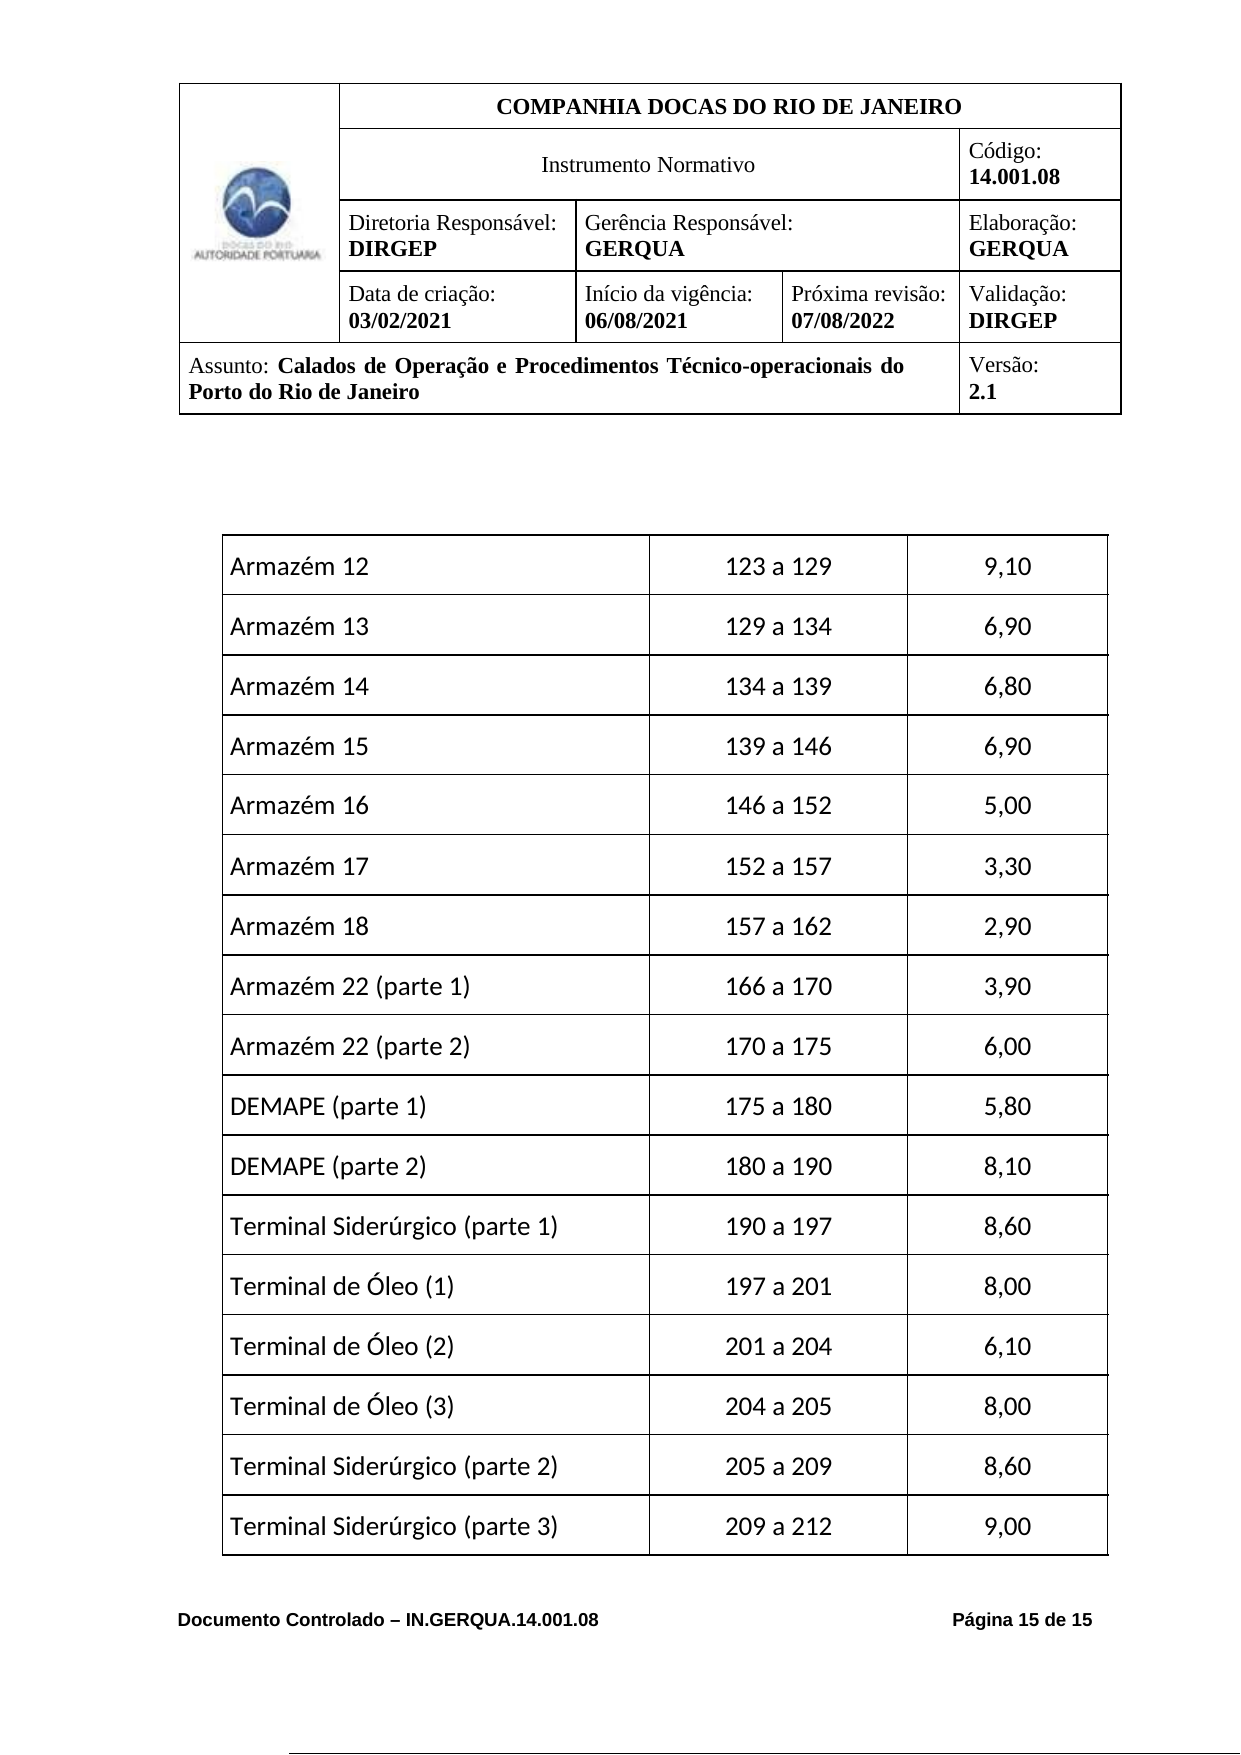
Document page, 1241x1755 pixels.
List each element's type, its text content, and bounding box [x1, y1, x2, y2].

table_cell Terminal de Óleo (2) [223, 1315, 649, 1374]
table_cell 157 a 162 [650, 896, 907, 954]
table_cell Terminal Siderúrgico (parte 2) [223, 1435, 649, 1494]
table_cell 204 a 205 [650, 1376, 907, 1434]
table_cell Armazém 22 (parte 2) [223, 1015, 649, 1074]
table_cell 3,90 [908, 956, 1107, 1014]
table_cell Armazém 13 [223, 595, 649, 654]
table_cell 209 a 212 [650, 1496, 907, 1554]
table_cell 129 a 134 [650, 595, 907, 654]
table_cell 166 a 170 [650, 956, 907, 1014]
table_cell DEMAPE (parte 2) [223, 1136, 649, 1194]
table_cell 8,60 [908, 1435, 1107, 1494]
table_cell Versão: 2.1 [960, 343, 1120, 413]
table_cell 6,90 [908, 716, 1107, 774]
table_cell Elaboração: GERQUA [960, 201, 1120, 270]
table_cell Código: 14.001.08 [960, 129, 1120, 199]
table_cell 6,00 [908, 1015, 1107, 1074]
table_cell Gerência Responsável: GERQUA [577, 201, 959, 270]
table_cell Terminal Siderúrgico (parte 3) [223, 1496, 649, 1554]
table_cell Armazém 22 (parte 1) [223, 956, 649, 1014]
table_cell 201 a 204 [650, 1315, 907, 1374]
table_cell 175 a 180 [650, 1076, 907, 1134]
table_cell Armazém 18 [223, 896, 649, 954]
table_cell 139 a 146 [650, 716, 907, 774]
table_cell Armazém 15 [223, 716, 649, 774]
table_cell 8,00 [908, 1255, 1107, 1314]
table_cell Armazém 14 [223, 656, 649, 714]
table_cell 6,90 [908, 595, 1107, 654]
table_cell 5,00 [908, 775, 1107, 834]
table_cell Instrumento Normativo [340, 129, 959, 199]
table_cell Terminal de Óleo (3) [223, 1376, 649, 1434]
table_cell 3,30 [908, 835, 1107, 894]
table_cell Assunto: Calados de Operação e Procedimentos Técnico-operacionais do Porto do Rio de Janeiro [180, 343, 959, 413]
table_cell 2,90 [908, 896, 1107, 954]
table_cell Armazém 16 [223, 775, 649, 834]
table_header COMPANHIA DOCAS DO RIO DE JANEIRO [340, 84, 1120, 128]
table_header 123 a 129 [650, 536, 907, 594]
table_cell 8,00 [908, 1376, 1107, 1434]
table_cell Terminal Siderúrgico (parte 1) [223, 1196, 649, 1254]
table_cell 180 a 190 [650, 1136, 907, 1194]
table_header [180, 84, 339, 342]
table_cell Data de criação: 03/02/2021 [340, 272, 575, 342]
table_cell Terminal de Óleo (1) [223, 1255, 649, 1314]
table_cell DEMAPE (parte 1) [223, 1076, 649, 1134]
table_cell 8,10 [908, 1136, 1107, 1194]
table_cell 197 a 201 [650, 1255, 907, 1314]
table_cell Início da vigência: 06/08/2021 [577, 272, 782, 342]
table_cell Armazém 17 [223, 835, 649, 894]
table_cell 6,80 [908, 656, 1107, 714]
table_cell 5,80 [908, 1076, 1107, 1134]
table_cell 6,10 [908, 1315, 1107, 1374]
table_cell 205 a 209 [650, 1435, 907, 1494]
table_cell 152 a 157 [650, 835, 907, 894]
table_header 9,10 [908, 536, 1107, 594]
table_cell Diretoria Responsável: DIRGEP [340, 201, 575, 270]
table_cell 9,00 [908, 1496, 1107, 1554]
table_cell Validação: DIRGEP [960, 272, 1120, 342]
table_cell 134 a 139 [650, 656, 907, 714]
table_cell 8,60 [908, 1196, 1107, 1254]
table_header Armazém 12 [223, 536, 649, 594]
table_cell 146 a 152 [650, 775, 907, 834]
table_cell 170 a 175 [650, 1015, 907, 1074]
table_cell Próxima revisão: 07/08/2022 [783, 272, 959, 342]
table_cell 190 a 197 [650, 1196, 907, 1254]
